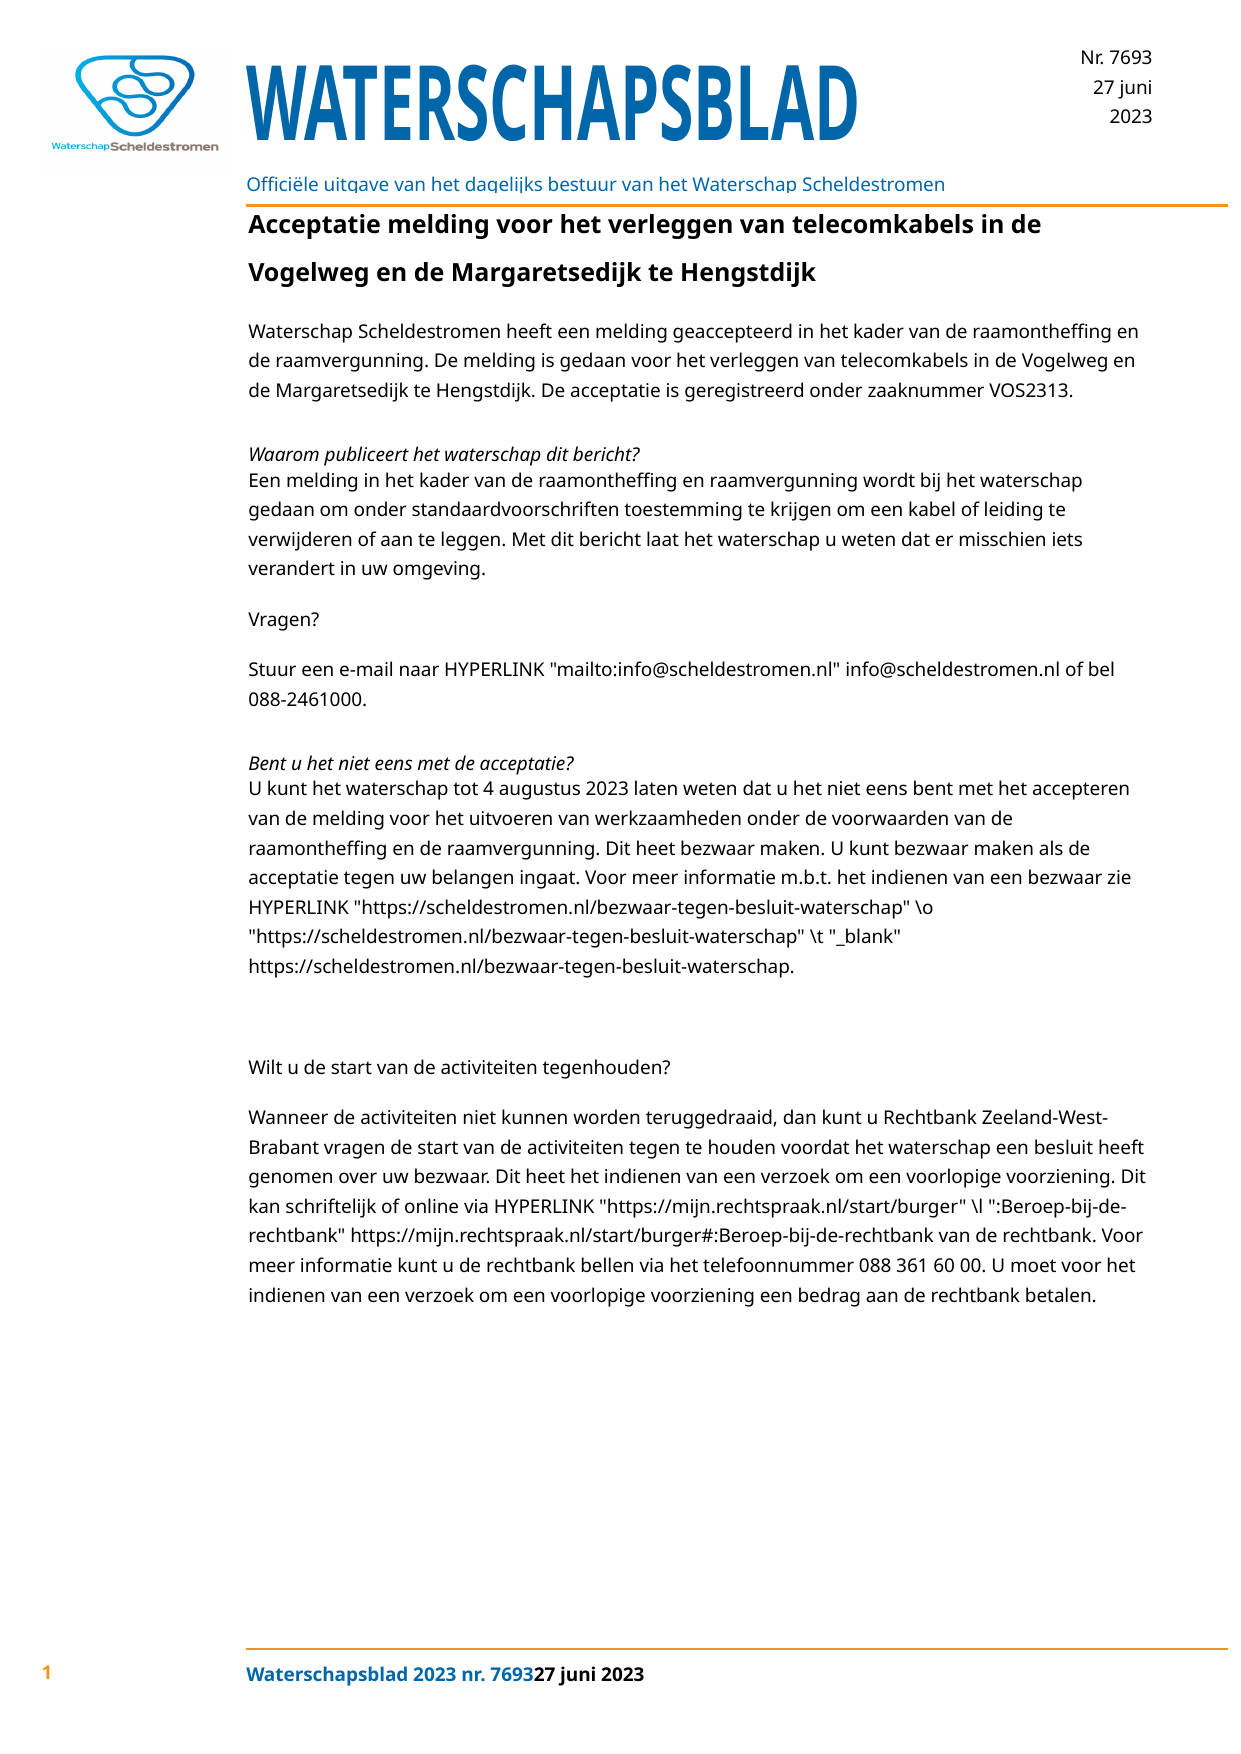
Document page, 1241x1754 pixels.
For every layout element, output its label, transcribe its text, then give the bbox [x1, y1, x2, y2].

text Waterschap Scheldestromen heeft een melding geaccepteerd in het kader van de raamontheffing en de raamvergunning. De melding is gedaan voor het verleggen van telecomkabels in de Vogelweg en de Margaretsedijk te Hengstdijk. De acceptatie is geregistreerd onder zaaknummer VOS2313. [248, 318, 1152, 403]
text Waarom publiceert het waterschap dit bericht? [248, 441, 1152, 467]
text Vragen? [248, 606, 1152, 632]
picture [41, 47, 231, 172]
text U kunt het waterschap tot 4 augustus 2023 laten weten dat u het niet eens bent met het accepteren van de melding voor het uitvoeren van werkzaamheden onder de voorwaarden van de raamontheffing en de raamvergunning. Dit heet bezwaar maken. U kunt bezwaar maken als de acceptatie tegen uw belangen ingaat. Voor meer informatie m.b.t. het indienen van een bezwaar zie HYPERLINK "https://scheldestromen.nl/bezwaar-tegen-besluit-waterschap" \o "https://scheldestromen.nl/bezwaar-tegen-besluit-waterschap" \t "_blank" https://scheldestromen.nl/bezwaar-tegen-besluit-waterschap. [248, 776, 1152, 979]
text Wanneer de activiteiten niet kunnen worden teruggedraaid, dan kunt u Rechtbank Zeeland-West-Brabant vragen de start van de activiteiten tegen te houden voordat het waterschap een besluit heeft genomen over uw bezwaar. Dit heet het indienen van een verzoek om een voorlopige voorziening. Dit kan schriftelijk of online via HYPERLINK "https://mijn.rechtspraak.nl/start/burger" \l ":Beroep-bij-de-rechtbank" https://mijn.rechtspraak.nl/start/burger#:Beroep-bij-de-rechtbank van de rechtbank. Voor meer informatie kunt u de rechtbank bellen via het telefoonnummer 088 361 60 00. U moet voor het indienen van een verzoek om een voorlopige voorziening een bedrag aan de rechtbank betalen. [248, 1104, 1152, 1308]
text Stuur een e-mail naar HYPERLINK "mailto:info@scheldestromen.nl" info@scheldestromen.nl of bel 088-2461000. [248, 656, 1152, 712]
text Acceptatie melding voor het verleggen van telecomkabels in de Vogelweg en de Margaretsedijk te Hengstdijk [248, 207, 1152, 288]
text Wilt u de start van de activiteiten tegenhouden? [248, 1054, 1152, 1080]
text Bent u het niet eens met de acceptatie? [248, 750, 1152, 776]
text Een melding in het kader van de raamontheffing en raamvergunning wordt bij het waterschap gedaan om onder standaardvoorschriften toestemming te krijgen om een kabel of leiding te verwijderen of aan te leggen. Met dit bericht laat het waterschap u weten dat er misschien iets verandert in uw omgeving. [248, 467, 1152, 581]
